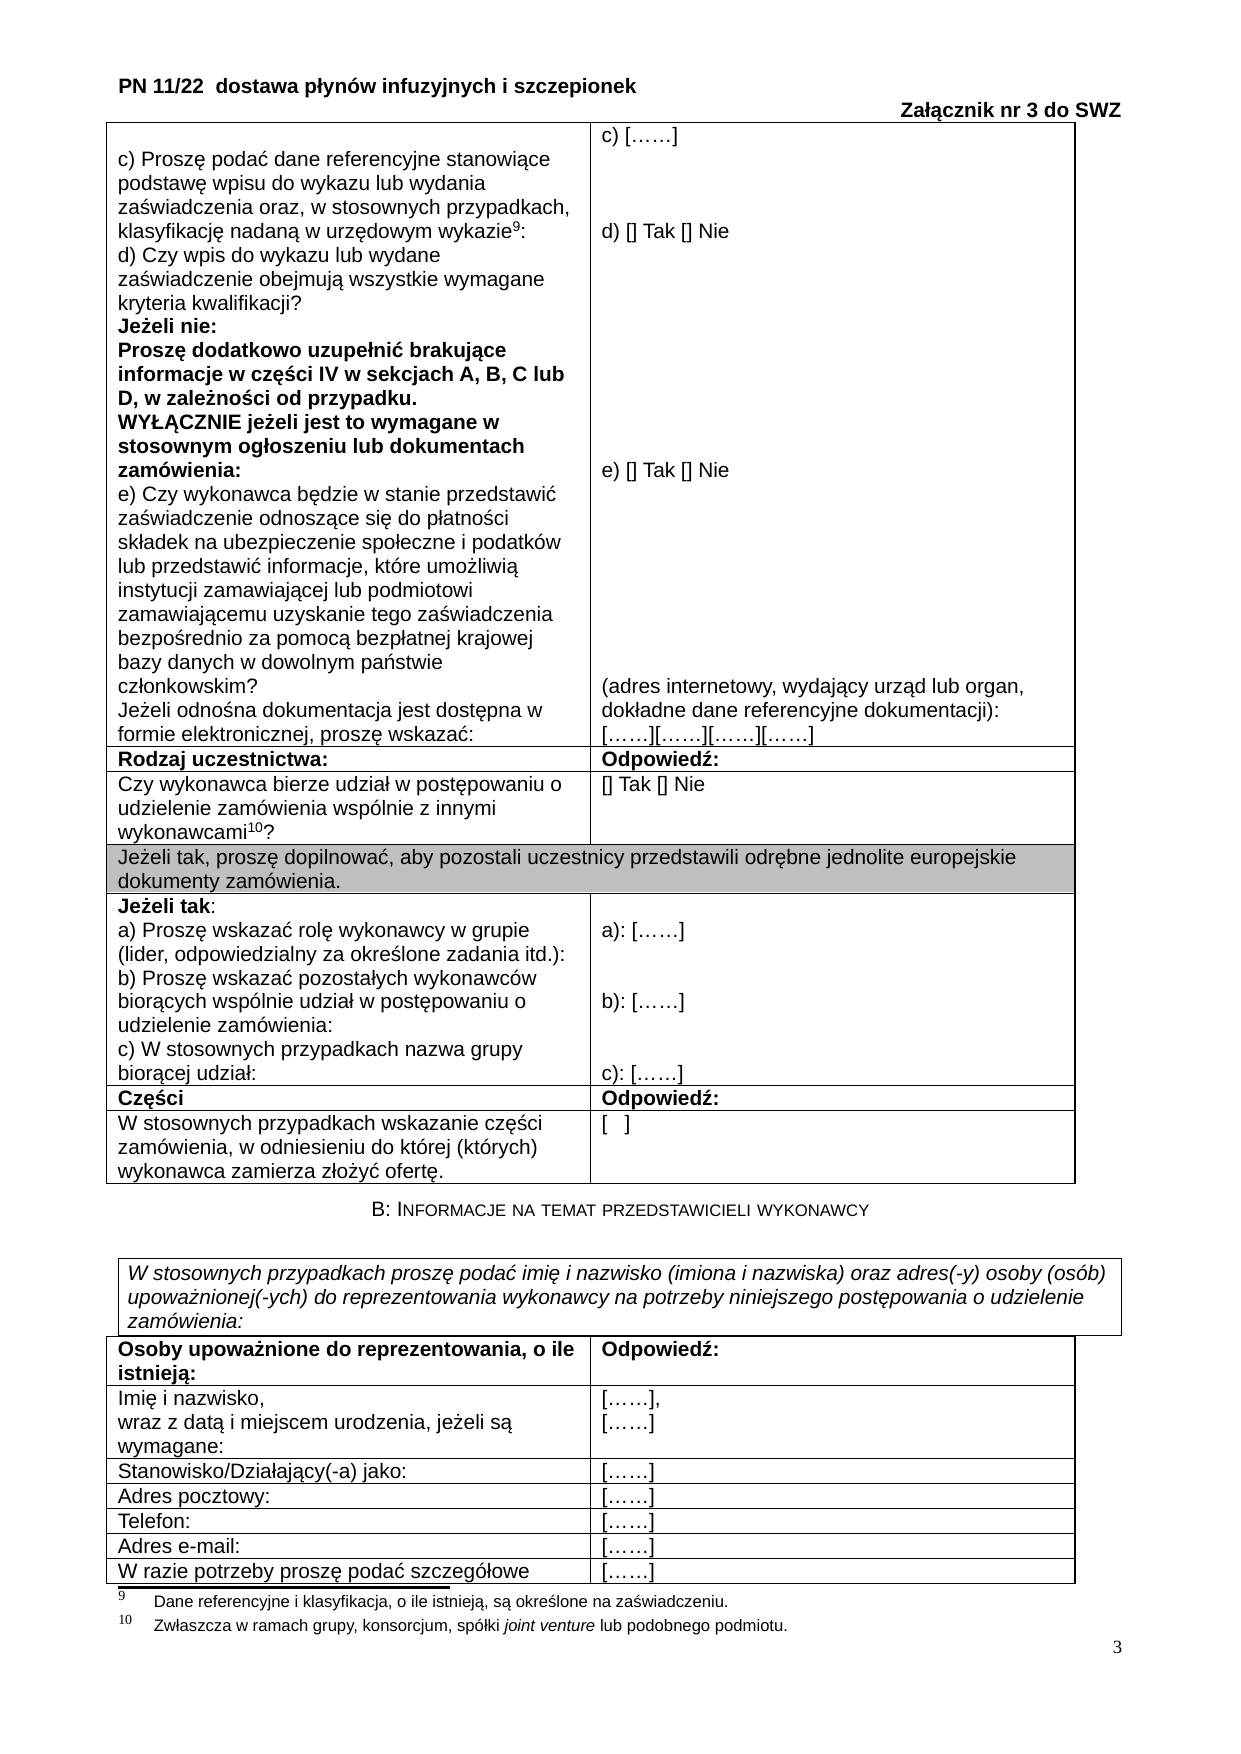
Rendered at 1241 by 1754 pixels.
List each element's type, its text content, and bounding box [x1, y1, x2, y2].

table_cell [ ] [591, 1111, 1074, 1183]
table_header Odpowiedź: [591, 1337, 1074, 1385]
text W stosownych przypadkach proszę podać imię i nazwisko (imiona i nazwiska) oraz adres(-y) osoby (osób) upoważnionej(-ych) do reprezentowania wykonawcy na potrzeby niniejszego postępowania o udzielenie zamówienia: [119, 1259, 1121, 1335]
table_cell Jeżeli tak, proszę dopilnować, aby pozostali uczestnicy przedstawili odrębne jednolite europejskie dokumenty zamówienia. [107, 845, 1074, 892]
table_cell Stanowisko/Działający(-a) jako: [107, 1459, 590, 1483]
table_cell [……] [591, 1509, 1074, 1533]
table_cell Odpowiedź: [591, 747, 1074, 771]
table_cell Części [107, 1086, 590, 1110]
table_cell [……], [……] [591, 1386, 1074, 1458]
title B: Informacje na temat przedstawicieli wykonawcy [118, 1197, 1122, 1221]
table_cell Telefon: [107, 1509, 590, 1533]
table_cell W stosownych przypadkach wskazanie części zamówienia, w odniesieniu do której (których) wykonawca zamierza złożyć ofertę. [107, 1111, 590, 1183]
table_cell [……] [591, 1534, 1074, 1558]
table_cell a): [……] b): [……] c): [……] [591, 894, 1074, 1085]
table_cell c) Proszę podać dane referencyjne stanowiące podstawę wpisu do wykazu lub wydania zaświadczenia oraz, w stosownych przypadkach, klasyfikację nadaną w urzędowym wykazie: d) Czy wpis do wykazu lub wydane zaświadczenie obejmują wszystkie wymagane kryteria kwalifikacji? Jeżeli nie: Proszę dodatkowo uzupełnić brakujące informacje w części IV w sekcjach A, B, C lub D, w zależności od przypadku. WYŁĄCZNIE jeżeli jest to wymagane w stosownym ogłoszeniu lub dokumentach zamówienia: e) Czy wykonawca będzie w stanie przedstawić zaświadczenie odnoszące się do płatności składek na ubezpieczenie społeczne i podatków lub przedstawić informacje, które umożliwią instytucji zamawiającej lub podmiotowi zamawiającemu uzyskanie tego zaświadczenia bezpośrednio za pomocą bezpłatnej krajowej bazy danych w dowolnym państwie członkowskim? Jeżeli odnośna dokumentacja jest dostępna w formie elektronicznej, proszę wskazać: [107, 123, 590, 746]
table_cell Jeżeli tak: a) Proszę wskazać rolę wykonawcy w grupie (lider, odpowiedzialny za określone zadania itd.): b) Proszę wskazać pozostałych wykonawców biorących wspólnie udział w postępowaniu o udzielenie zamówienia: c) W stosownych przypadkach nazwa grupy biorącej udział: [107, 894, 590, 1085]
table_cell Adres e-mail: [107, 1534, 590, 1558]
table_cell Czy wykonawca bierze udział w postępowaniu o udzielenie zamówienia wspólnie z innymi wykonawcami? [107, 772, 590, 843]
table_cell c) [……] d) [] Tak [] Nie e) [] Tak [] Nie (adres internetowy, wydający urząd lub organ, dokładne dane referencyjne dokumentacji): [……][……][……][……] [591, 123, 1074, 746]
table_cell [……] [591, 1459, 1074, 1483]
table_cell Imię i nazwisko, wraz z datą i miejscem urodzenia, jeżeli są wymagane: [107, 1386, 590, 1458]
table_cell [……] [591, 1559, 1074, 1583]
table_cell Rodzaj uczestnictwa: [107, 747, 590, 771]
table_cell Odpowiedź: [591, 1086, 1074, 1110]
table_cell [……] [591, 1484, 1074, 1508]
table_cell [] Tak [] Nie [591, 772, 1074, 843]
table_header Osoby upoważnione do reprezentowania, o ile istnieją: [107, 1337, 590, 1385]
table_cell W razie potrzeby proszę podać szczegółowe [107, 1559, 590, 1583]
table_cell Adres pocztowy: [107, 1484, 590, 1508]
